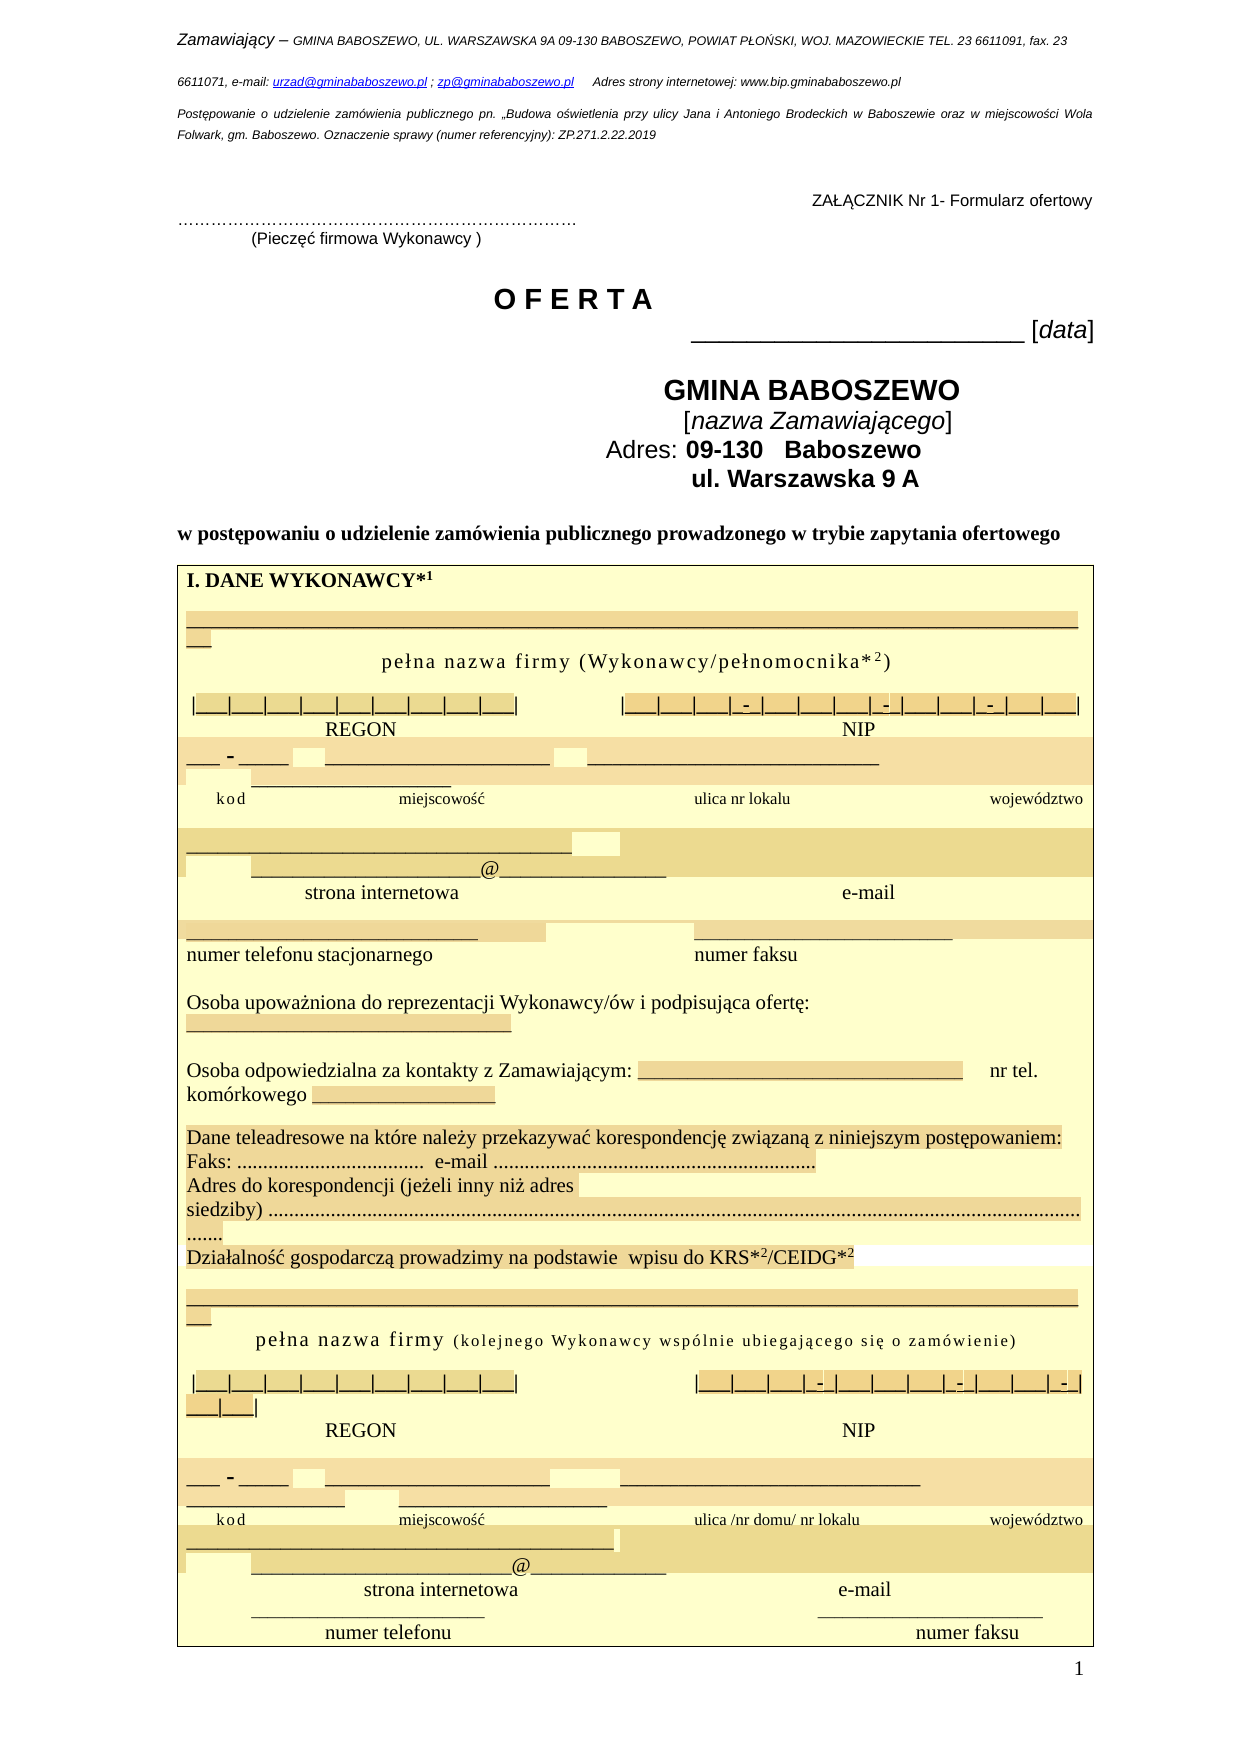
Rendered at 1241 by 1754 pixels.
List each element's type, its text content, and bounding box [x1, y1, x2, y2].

text _____________________________________ ______________________@________________ [178, 828, 1093, 877]
text ul. Warszawska 9 A [177, 464, 1094, 492]
text Adres do korespondencji (jeżeli inny niż adres siedziby) ................................................................................................................................................................... [178, 1170, 1093, 1242]
text ____ - ______ ___________________________ ___________________________________ ________________________ [178, 737, 1093, 785]
text (Pieczęć firmowa Wykonawcy ) [177, 229, 1094, 248]
text REGON NIP [178, 713, 1093, 737]
text Osoba upoważniona do reprezentacji Wykonawcy/ów i podpisująca ofertę: _______________________________________ [178, 987, 1093, 1030]
text ________________________ [data] [177, 315, 1094, 344]
text pełna nazwa firmy (Wykonawcy/pełnomocnika*2) [178, 646, 1093, 670]
text O F E R T A [177, 282, 1094, 315]
text kod miejscowość ulica /nr domu/ nr lokalu województwo [178, 1506, 1093, 1525]
text I. DANE WYKONAWCY*1 [178, 566, 1093, 588]
text Dane teleadresowe na które należy przekazywać korespondencję związaną z niniejszym postępowaniem: [178, 1122, 1093, 1146]
text |___|___|___|___|___|___|___|___|___| |___|___|___|_-_|___|___|___|_-_|___|___|_-_|___|___| [178, 689, 1093, 713]
text ______________________________________________________________________________________________________________ [178, 1285, 1093, 1324]
text strona internetowa e-mail [178, 877, 1093, 901]
text w postępowaniu o udzielenie zamówienia publicznego prowadzonego w trybie zapytania ofertowego [177, 521, 1094, 545]
text kod miejscowość ulica nr lokalu województwo [178, 785, 1093, 804]
text ZAŁĄCZNIK Nr 1- Formularz ofertowy [177, 191, 1094, 210]
text Osoba odpowiedzialna za kontakty z Zamawiającym: _______________________________________ nr tel. komórkowego ______________________ [178, 1054, 1093, 1103]
text REGON NIP [178, 1415, 1093, 1439]
text ______________________________________________________________________________________________________________ [178, 588, 1093, 646]
text ____ - ______ ___________________________ ____________________________________ ___________________ _________________________ [178, 1458, 1093, 1506]
text numer telefonu numer faksu [178, 1617, 1093, 1646]
text strona internetowa e-mail ____________________________ ___________________________ [178, 1573, 1093, 1617]
text |___|___|___|___|___|___|___|___|___| |___|___|___|_-_|___|___|___|_-_|___|___|_-_|___|___| [178, 1367, 1093, 1415]
text numer telefonu stacjonarnego numer faksu [178, 939, 1093, 963]
text GMINA BABOSZEWO [177, 373, 1094, 406]
text Faks: .................................... e-mail .............................................................. [178, 1146, 1093, 1170]
text _________________________________________ _________________________@_____________ [178, 1525, 1093, 1573]
text ……………………………………………………………… [177, 210, 1094, 229]
text Działalność gospodarczą prowadzimy na podstawie wpisu do KRS*2/CEIDG*2 [178, 1242, 1093, 1266]
text Adres: 09-130 Baboszewo [177, 435, 1094, 464]
text [nazwa Zamawiającego] [177, 406, 1094, 435]
text ___________________________________ _______________________________ [178, 920, 1093, 939]
text pełna nazwa firmy (kolejnego Wykonawcy wspólnie ubiegającego się o zamówienie) [178, 1324, 1093, 1348]
